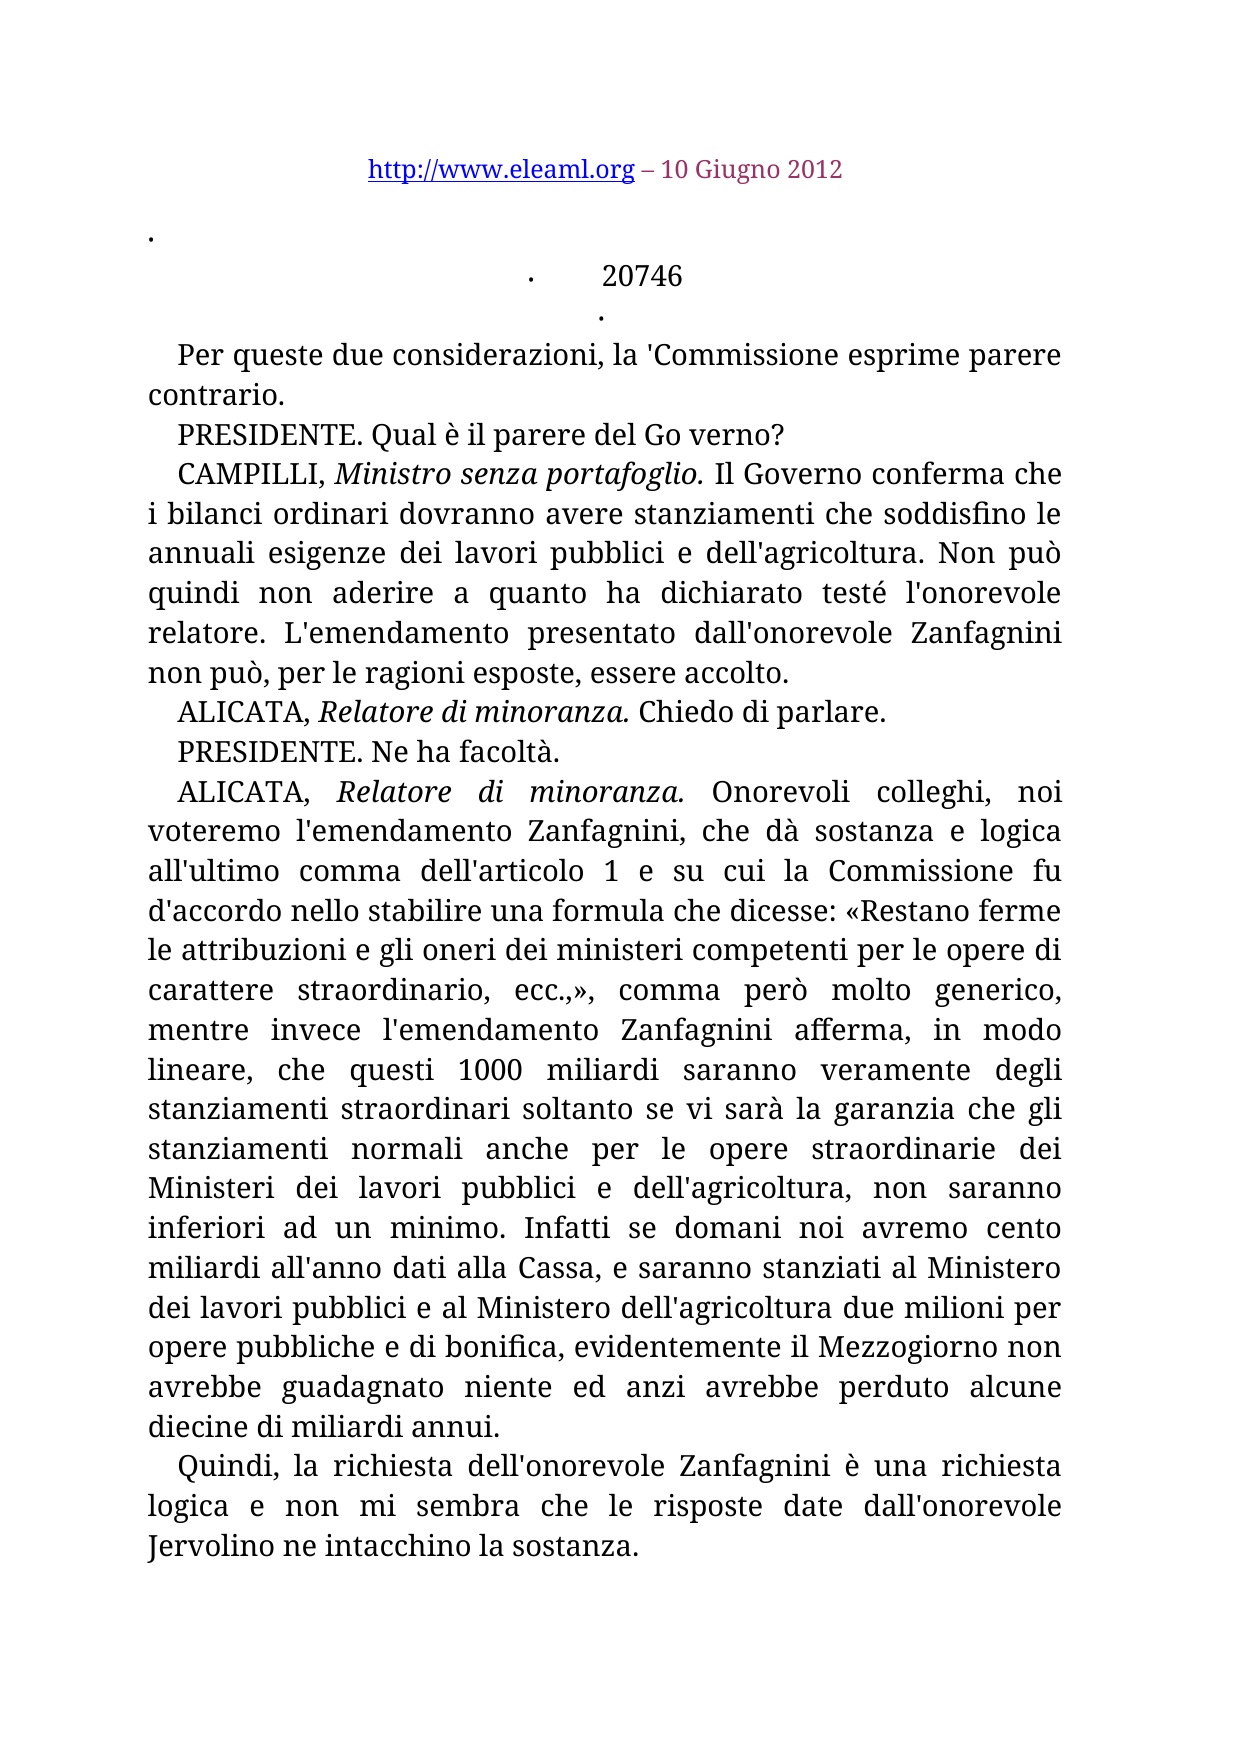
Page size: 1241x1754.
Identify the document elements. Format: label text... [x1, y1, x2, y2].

text ALICATA, Relatore di minoranza. Onorevoli colleghi, noi voteremo l'emendamento Zanfagnini, che dà sostanza e logica all'ultimo comma dell'articolo 1 e su cui la Commissione fu d'accordo nello stabilire una formula che dicesse: «Restano ferme le attribuzioni e gli oneri dei ministeri competenti per le opere di carattere straordinario, ecc.,», comma però molto generico, mentre invece l'emendamento Zanfagnini afferma, in modo lineare, che questi 1000 miliardi saranno veramente degli stanziamenti straordinari soltanto se vi sarà la garanzia che gli stanziamenti normali anche per le opere straordinarie dei Ministeri dei lavori pubblici e dell'agricoltura, non saranno inferiori ad un minimo. Infatti se domani noi avremo cento miliardi all'anno dati alla Cassa, e saranno stanziati al Ministero dei lavori pubblici e al Ministero dell'agricoltura due milioni per opere pubbliche e di bonifica, evidentemente il Mezzogiorno non avrebbe guadagnato niente ed anzi avrebbe perduto alcune diecine di miliardi annui. [148, 771, 1063, 1446]
text PRESIDENTE. Qual è il parere del Go verno? [148, 414, 1063, 453]
list 20746 [148, 255, 1063, 295]
text ALICATA, Relatore di minoranza. Chiedo di parlare. [148, 692, 1063, 731]
text PRESIDENTE. Ne ha facoltà. [148, 731, 1063, 771]
text Quindi, la richiesta dell'onorevole Zanfagnini è una richiesta logica e non mi sembra che le risposte date dall'onorevole Jervolino ne intacchino la sostanza. [148, 1446, 1063, 1565]
text Per queste due considerazioni, la 'Commissione esprime parere contrario. [148, 334, 1063, 414]
text CAMPILLI, Ministro senza portafoglio. Il Governo conferma che i bilanci ordinari dovranno avere stanziamenti che soddisfino le annuali esigenze dei lavori pubblici e dell'agricoltura. Non può quindi non aderire a quanto ha dichiarato testé l'onorevole relatore. L'emendamento presentato dall'onorevole Zanfagnini non può, per le ragioni esposte, essere accolto. [148, 453, 1063, 692]
